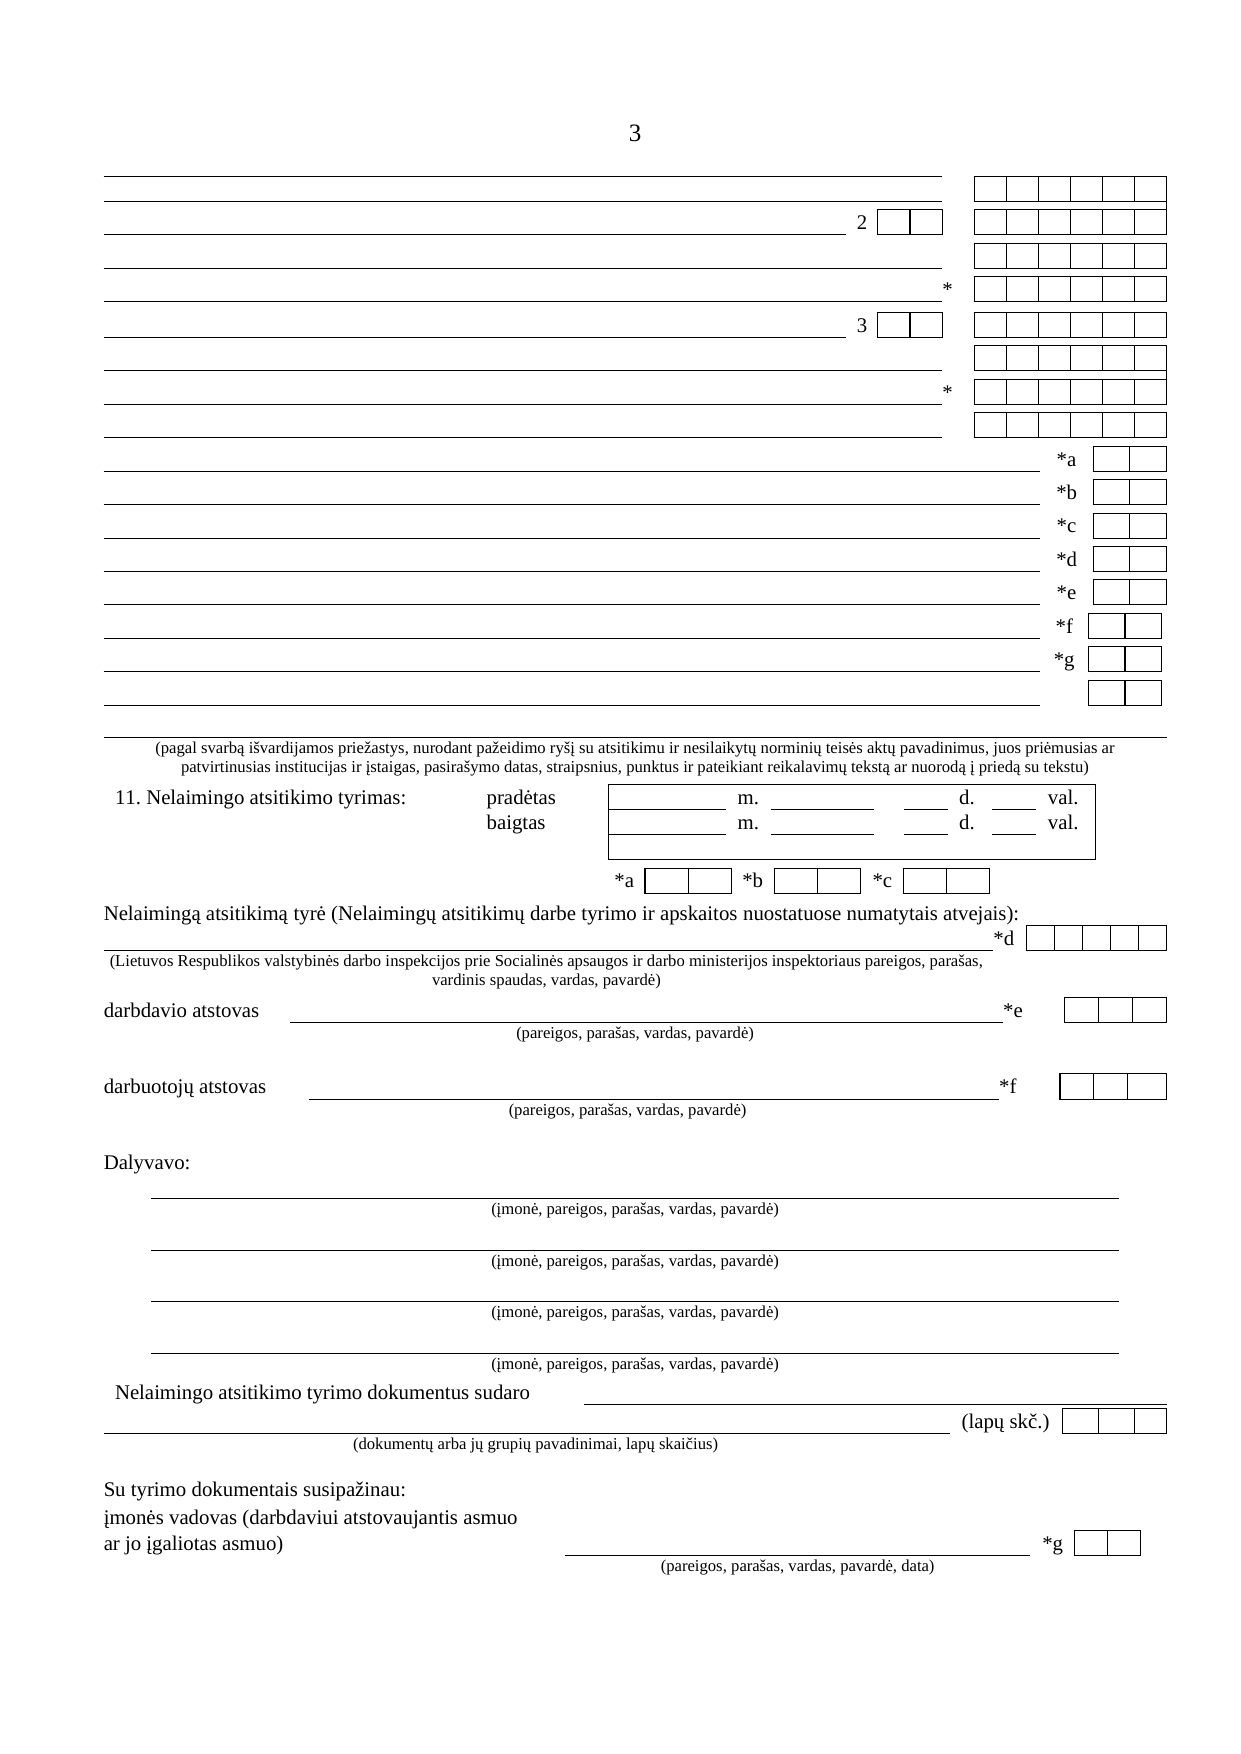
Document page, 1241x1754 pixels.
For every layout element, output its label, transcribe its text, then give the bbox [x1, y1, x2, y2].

table_cell *e [1040, 579, 1093, 604]
text įmonės vadovas (darbdaviui atstovaujantis asmuo [103, 1501, 1166, 1530]
table_cell [104, 177, 942, 201]
table_cell [1039, 177, 1070, 201]
table_cell [104, 301, 1167, 309]
table_cell [878, 313, 909, 337]
table_cell [1162, 613, 1167, 638]
table_header darbdavio atstovas [104, 997, 290, 1022]
table_cell [1007, 413, 1038, 437]
table_cell [104, 571, 1167, 579]
table_cell [1039, 380, 1070, 404]
table_cell [1135, 277, 1166, 301]
table_cell [104, 513, 1039, 537]
table_cell [1135, 313, 1166, 337]
table_cell [1103, 244, 1134, 268]
table_header m. [726, 785, 771, 809]
table_cell (įmonė, pareigos, parašas, vardas, pavardė) [151, 1354, 1118, 1373]
table_cell [104, 404, 1167, 412]
table_cell [1039, 277, 1070, 301]
table_cell [104, 412, 942, 437]
table_cell [1103, 210, 1134, 234]
table_cell (pagal svarbą išvardijamos priežastys, nurodant pažeidimo ryšį su atsitikimu ir nesilaikytų norminių teisės aktų pavadinimus, juos priėmusias ar patvirtinusias institucijas ir įstaigas, pasirašymo datas, straipsnius, punktus ir pateikiant reikalavimų tekstą ar nuorodą į priedą su tekstu) [104, 738, 1167, 776]
table_header pradėtas [475, 784, 579, 809]
table_cell *b [1040, 479, 1093, 504]
table_cell [992, 810, 1036, 834]
table_cell [1089, 681, 1124, 705]
table_header *d [993, 925, 1026, 950]
table_header [104, 713, 1167, 737]
table_cell [104, 370, 1166, 379]
table_cell [104, 379, 942, 404]
table_cell [943, 312, 974, 337]
table_cell 3 [846, 312, 877, 337]
table_cell [911, 210, 942, 234]
table_header [151, 1329, 1118, 1353]
table_cell * [942, 379, 974, 404]
table_cell [1130, 547, 1166, 571]
table_cell [1103, 413, 1134, 437]
text (Lietuvos Respublikos valstybinės darbo inspekcijos prie Socialinės apsaugos ir darbo ministerijos inspektoriaus pareigos, parašas, vardinis spaudas, vardas, pavardė) [103, 951, 989, 989]
text (pareigos, parašas, vardas, pavardė) [103, 1023, 1166, 1042]
table_cell [104, 671, 1167, 679]
table_cell [104, 638, 1167, 646]
table_cell [104, 209, 846, 234]
table_cell [1099, 1409, 1134, 1433]
text Nelaimingą atsitikimą tyrė (Nelaimingų atsitikimų darbe tyrimo ir apskaitos nuostatuose numatytais atvejais): [103, 901, 1166, 925]
table_header *a [602, 868, 644, 892]
table_cell [942, 243, 974, 268]
table_cell [104, 504, 1167, 512]
table_cell [1094, 547, 1129, 571]
table_header [1094, 1074, 1127, 1098]
table_header [440, 784, 475, 809]
table_header [1111, 926, 1138, 950]
table_cell [104, 604, 1167, 613]
table_header [904, 869, 946, 892]
table_cell [1103, 346, 1134, 370]
table_header *f [999, 1073, 1059, 1098]
table_cell [1007, 313, 1038, 337]
table_cell (įmonė, pareigos, parašas, vardas, pavardė) [151, 1199, 1118, 1218]
table_cell [440, 809, 475, 834]
table_cell [975, 244, 1006, 268]
table_header [1027, 926, 1054, 950]
table_cell [942, 412, 974, 437]
table_cell [440, 834, 475, 859]
table_cell [104, 538, 1167, 546]
table_cell [1039, 210, 1070, 234]
table_cell [104, 1404, 1167, 1408]
table_header [646, 869, 688, 892]
table_cell [1007, 346, 1038, 370]
table_header *e [1003, 997, 1064, 1022]
table_header *g [1030, 1530, 1074, 1555]
table_cell [1039, 244, 1070, 268]
table_cell [1040, 680, 1088, 705]
table_header [1133, 998, 1166, 1022]
table_cell [1135, 380, 1166, 404]
table_cell * [942, 276, 974, 301]
table_cell [771, 810, 874, 834]
table_header [1075, 1531, 1107, 1555]
table_header [771, 785, 874, 809]
table_cell [579, 809, 608, 834]
table_header [309, 1073, 999, 1098]
table_header *b [732, 868, 774, 892]
table_header val. [1036, 785, 1095, 809]
table_cell [975, 277, 1006, 301]
table_header [904, 785, 948, 809]
table_header [947, 869, 989, 892]
table_header [1061, 1074, 1093, 1098]
table_cell [1007, 244, 1038, 268]
table_cell [1071, 210, 1102, 234]
table_cell [874, 809, 903, 834]
table_cell [1126, 681, 1161, 705]
table_cell [104, 613, 1039, 638]
table_cell [609, 810, 726, 834]
table_cell (dokumentų arba jų grupių pavadinimai, lapų skaičius) [104, 1433, 1167, 1453]
table_cell [942, 176, 974, 201]
table_cell [1071, 244, 1102, 268]
table_cell [104, 201, 1166, 209]
table_cell [1007, 177, 1038, 201]
table_header [874, 785, 903, 809]
table_cell [975, 380, 1006, 404]
table_cell baigtas [475, 809, 579, 834]
table_cell [579, 834, 608, 859]
table_cell (pareigos, parašas, vardas, pavardė) [104, 1099, 1151, 1119]
table_header [1055, 926, 1082, 950]
table_cell [104, 234, 1167, 242]
table_cell [1094, 514, 1129, 537]
table_cell [104, 646, 1039, 671]
table_header d. [948, 785, 992, 809]
table_cell [1103, 177, 1134, 201]
table_cell [943, 209, 974, 234]
table_cell val. [1036, 809, 1095, 834]
table_cell [1039, 413, 1070, 437]
table_header [584, 1380, 1167, 1404]
table_cell [1135, 244, 1166, 268]
table_header [104, 925, 993, 950]
table_cell [104, 337, 1167, 345]
table_cell [104, 268, 1167, 276]
table_cell [1130, 580, 1166, 604]
table_header [1130, 447, 1166, 471]
table_cell [1007, 380, 1038, 404]
table_cell [1071, 277, 1102, 301]
table_header [1108, 1531, 1140, 1555]
table_header [1128, 1074, 1166, 1098]
table_cell [1126, 614, 1161, 638]
table_cell [975, 413, 1006, 437]
table_cell [104, 276, 942, 301]
table_header [609, 785, 726, 809]
table_cell [104, 680, 1039, 705]
table_cell *c [1040, 513, 1093, 537]
table_cell [975, 346, 1006, 370]
table_header [104, 446, 1039, 471]
table_cell [975, 177, 1006, 201]
table_cell [1135, 346, 1166, 370]
table_cell [1089, 614, 1124, 638]
table_cell *g [1040, 646, 1088, 671]
table_cell [1151, 1100, 1167, 1119]
table_cell [904, 810, 948, 834]
table_cell *f [1040, 613, 1088, 638]
table_cell [104, 312, 846, 337]
table_cell [1135, 413, 1166, 437]
table_cell [104, 809, 439, 834]
table_cell [1103, 313, 1134, 337]
table_cell [104, 479, 1039, 504]
table_cell [1071, 380, 1102, 404]
table_cell [1071, 413, 1102, 437]
table_cell (pareigos, parašas, vardas, pavardė, data) [104, 1555, 1140, 1575]
table_cell [975, 210, 1006, 234]
table_cell *d [1040, 546, 1093, 571]
table_cell [1162, 680, 1167, 705]
table_header [290, 997, 1003, 1022]
table_cell d. [948, 809, 992, 834]
table_cell [1130, 480, 1166, 504]
table_cell [1039, 313, 1070, 337]
table_header [565, 1530, 1030, 1555]
table_cell (įmonė, pareigos, parašas, vardas, pavardė) [151, 1251, 1118, 1270]
table_header Nelaimingo atsitikimo tyrimo dokumentus sudaro [104, 1380, 584, 1404]
table_cell [104, 834, 439, 859]
table_header [1065, 998, 1098, 1022]
table_header [818, 869, 860, 892]
table_cell [878, 210, 909, 234]
table_cell [1162, 646, 1167, 671]
table_cell [1135, 1409, 1166, 1433]
table_cell [1103, 380, 1134, 404]
table_cell [104, 243, 942, 268]
table_header [1094, 447, 1129, 471]
table_header *c [861, 868, 903, 892]
table_header [151, 1174, 1118, 1198]
table_cell [104, 1408, 950, 1433]
table_header [151, 1277, 1118, 1301]
table_header [1099, 998, 1132, 1022]
table_cell (lapų skč.) [950, 1408, 1062, 1433]
table_cell [1063, 1409, 1098, 1433]
table_cell [104, 546, 1039, 571]
table_cell [1135, 210, 1166, 234]
table_cell [104, 579, 1039, 604]
table_cell [1071, 346, 1102, 370]
table_cell [104, 471, 1167, 479]
text Su tyrimo dokumentais susipažinau: [103, 1477, 1166, 1501]
table_cell [1094, 580, 1129, 604]
table_header [104, 868, 602, 892]
table_cell [1039, 346, 1070, 370]
table_cell m. [726, 809, 771, 834]
table_header [689, 869, 731, 892]
table_cell 2 [846, 209, 877, 234]
table_cell [1089, 647, 1124, 671]
table_cell [1094, 480, 1129, 504]
table_header ar jo įgaliotas asmuo) [104, 1530, 565, 1555]
text Dalyvavo: [103, 1150, 1166, 1174]
table_cell [1007, 277, 1038, 301]
table_header darbuotojų atstovas [104, 1073, 308, 1098]
table_cell [942, 345, 974, 370]
table_header [579, 784, 608, 809]
table_cell [1007, 210, 1038, 234]
table_header [775, 869, 817, 892]
table_header [151, 1226, 1118, 1250]
table_cell [1130, 514, 1166, 537]
table_cell [104, 345, 942, 370]
table_header [992, 785, 1036, 809]
table_cell [975, 313, 1006, 337]
table_cell [1071, 313, 1102, 337]
table_header [1139, 926, 1166, 950]
table_cell (įmonė, pareigos, parašas, vardas, pavardė) [151, 1302, 1118, 1321]
table_cell [911, 313, 942, 337]
table_header *a [1040, 446, 1093, 471]
table_cell [1135, 177, 1166, 201]
table_cell [1071, 177, 1102, 201]
table_header 11. Nelaimingo atsitikimo tyrimas: [104, 784, 439, 809]
table_cell [1103, 277, 1134, 301]
table_cell [1126, 647, 1161, 671]
table_cell [475, 834, 579, 859]
table_cell [609, 834, 1095, 859]
table_header [1083, 926, 1110, 950]
